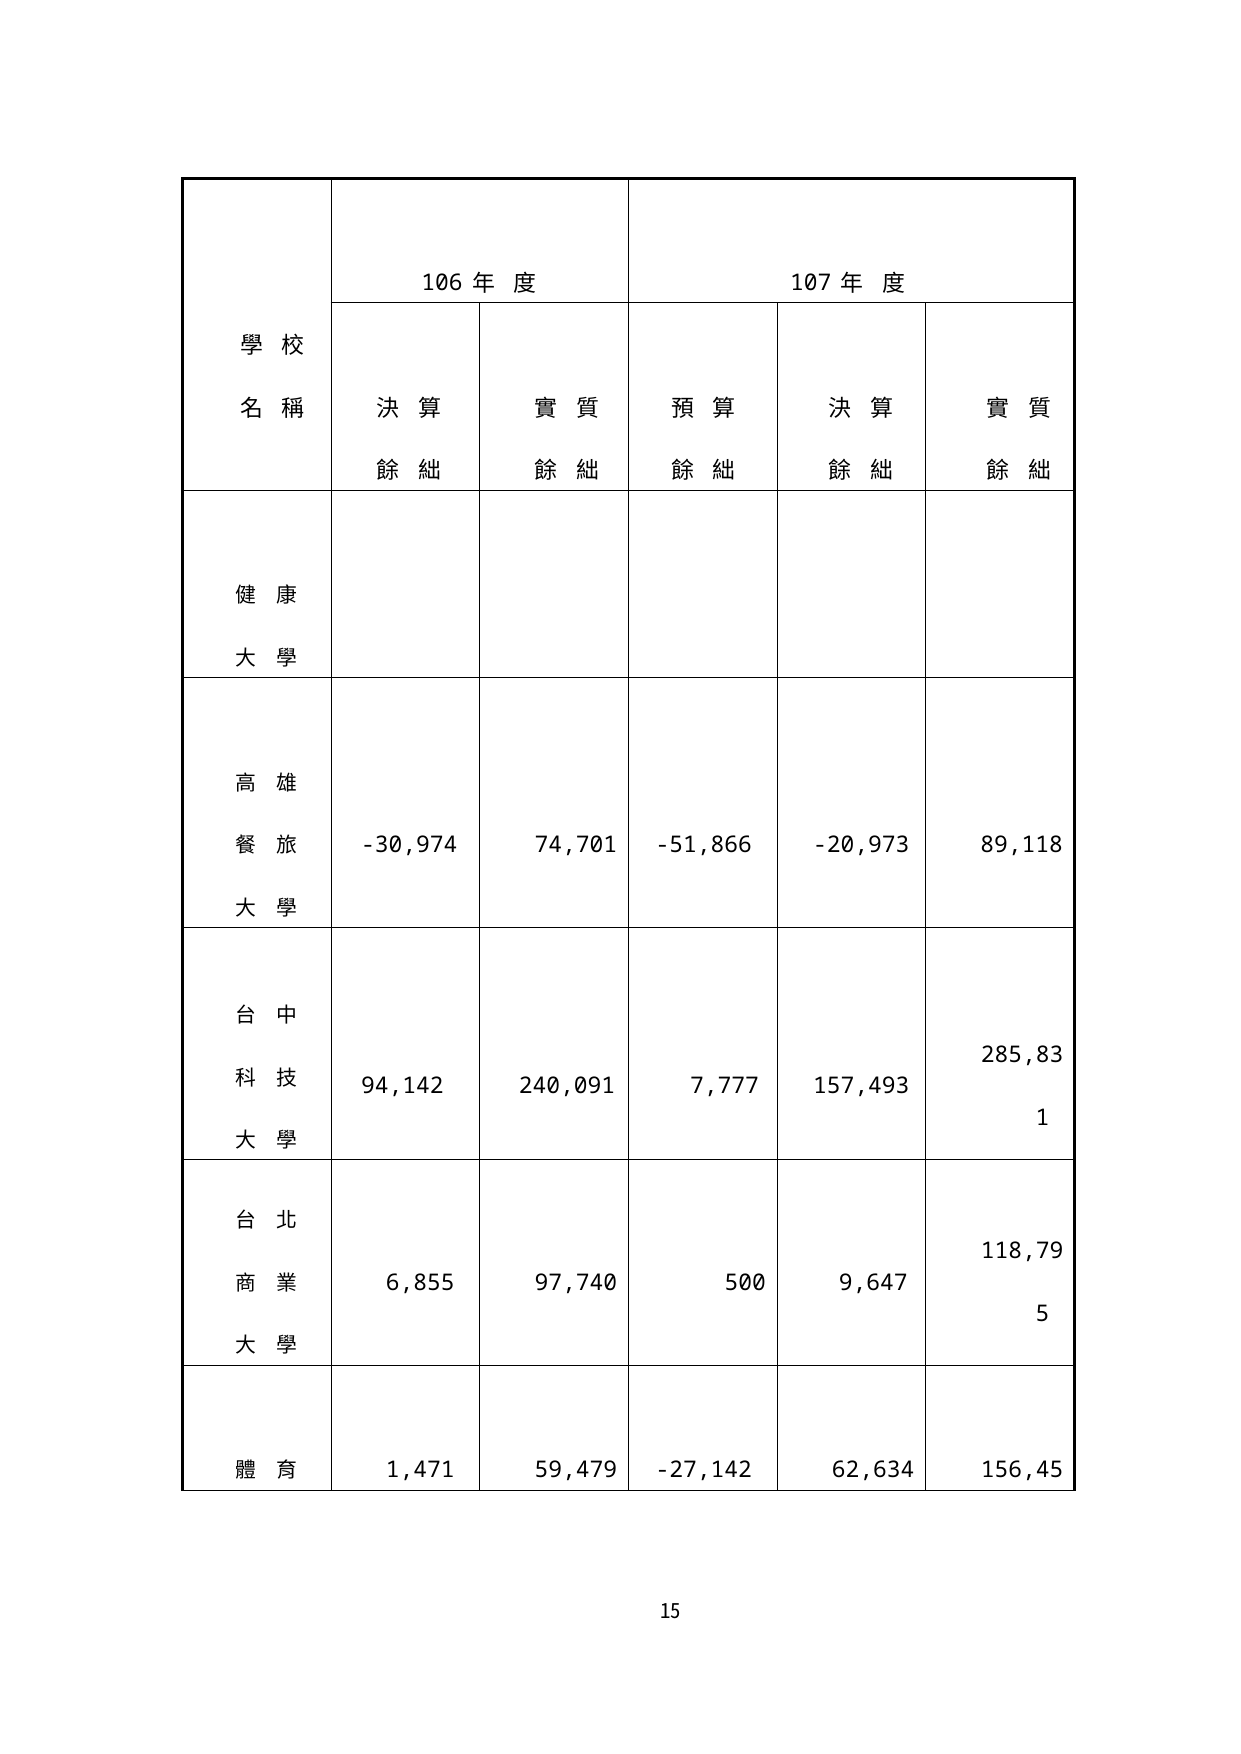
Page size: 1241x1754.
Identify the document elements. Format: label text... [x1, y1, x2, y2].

table_header 107年度 [629, 180, 1073, 302]
table_cell -20,973 [778, 678, 925, 927]
table_cell -51,866 [629, 678, 777, 927]
table_cell 決算餘絀 [778, 303, 925, 490]
table_cell 62,634 [778, 1366, 925, 1490]
table_cell 高雄餐旅大學 [184, 678, 331, 927]
table_cell 1,471 [332, 1366, 479, 1490]
table_cell 240,091 [480, 928, 628, 1159]
table_cell 156,45 [926, 1366, 1073, 1490]
table_cell 97,740 [480, 1160, 628, 1365]
table_cell 健康大學 [184, 491, 331, 677]
table_cell [480, 491, 628, 677]
table_header 106年度 [332, 180, 628, 302]
table_cell 體育 [184, 1366, 331, 1490]
table_cell 6,855 [332, 1160, 479, 1365]
table_cell 台中科技大學 [184, 928, 331, 1159]
table_cell -27,142 [629, 1366, 777, 1490]
table_cell 94,142 [332, 928, 479, 1159]
table_cell 59,479 [480, 1366, 628, 1490]
table_cell 118,795 [926, 1160, 1073, 1365]
table_cell -30,974 [332, 678, 479, 927]
table_cell 157,493 [778, 928, 925, 1159]
table_cell 500 [629, 1160, 777, 1365]
table_cell 89,118 [926, 678, 1073, 927]
table_cell 9,647 [778, 1160, 925, 1365]
table_cell 7,777 [629, 928, 777, 1159]
table_cell 285,831 [926, 928, 1073, 1159]
table_cell 台北商業大學 [184, 1160, 331, 1365]
table_cell [629, 491, 777, 677]
table_cell [926, 491, 1073, 677]
table_cell 預算餘絀 [629, 303, 777, 490]
table_cell [778, 491, 925, 677]
table_cell [332, 491, 479, 677]
table_cell 決算餘絀 [332, 303, 479, 490]
table_cell 實質餘絀 [480, 303, 628, 490]
table_cell 74,701 [480, 678, 628, 927]
table_cell 實質餘絀 [926, 303, 1073, 490]
table_header 學校名稱 [184, 180, 331, 490]
